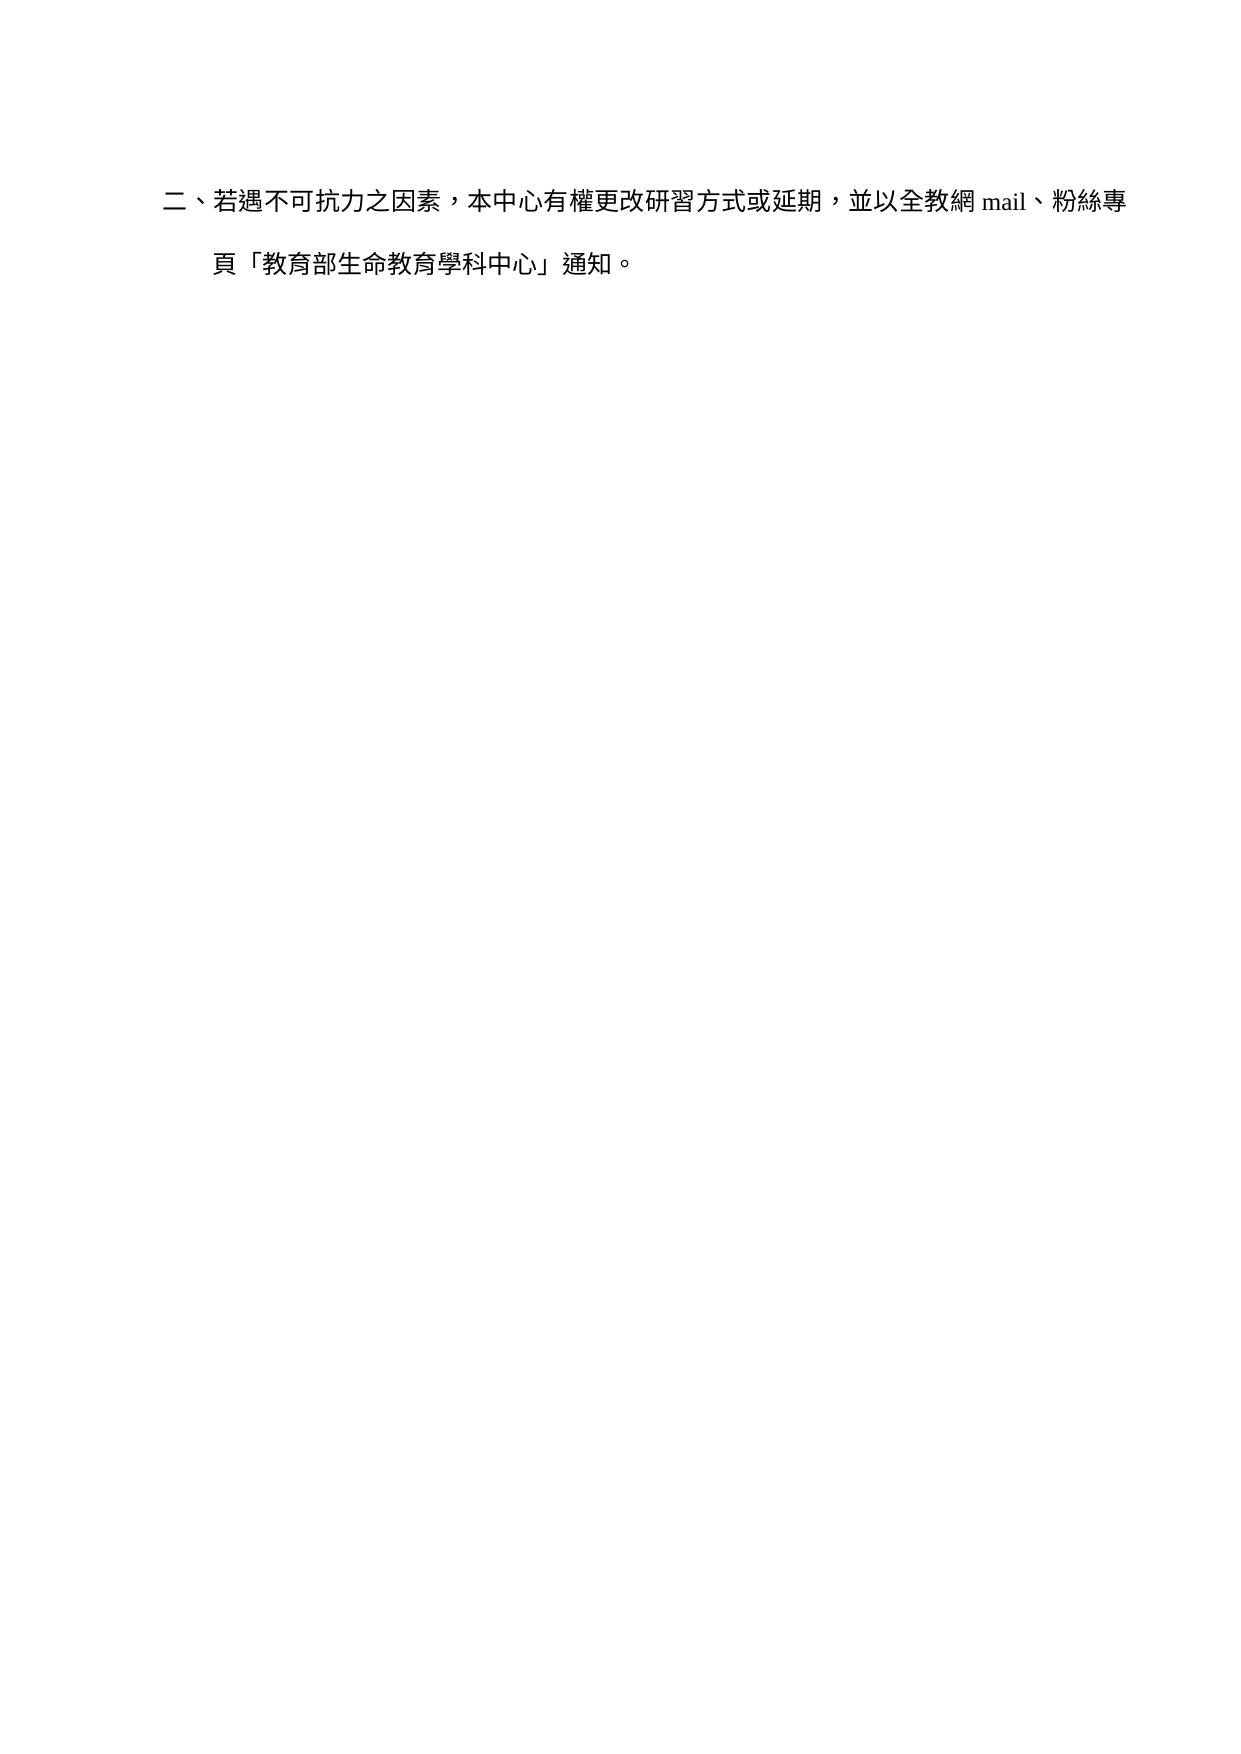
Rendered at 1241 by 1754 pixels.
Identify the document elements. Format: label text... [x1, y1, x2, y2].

text 二、若遇不可抗力之因素，本中心有權更改研習方式或延期，並以全教網mail、粉絲專頁「教育部生命教育學科中心」通知。 [162, 158, 1128, 283]
